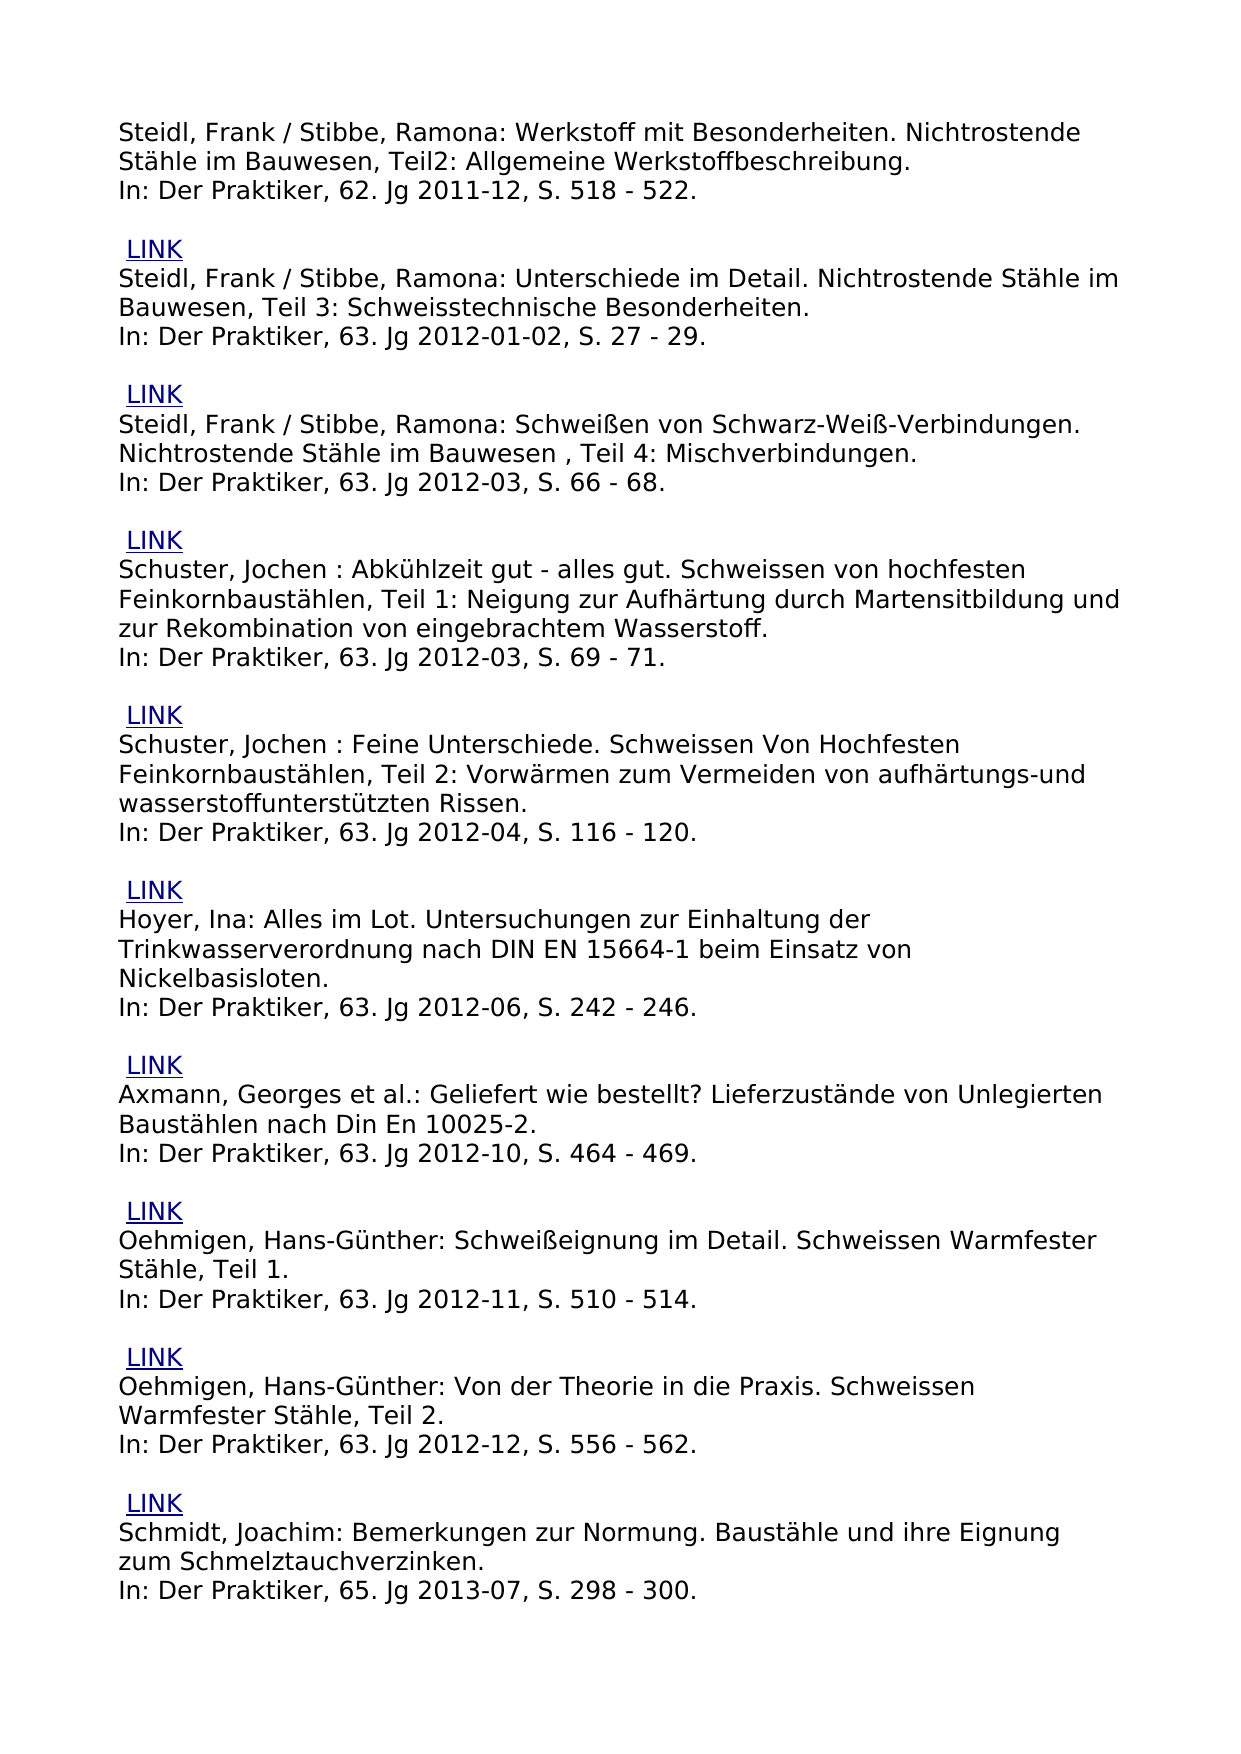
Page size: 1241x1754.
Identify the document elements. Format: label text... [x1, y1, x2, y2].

text Steidl, Frank / Stibbe, Ramona: Werkstoff mit Besonderheiten. Nichtrostende Stähle im Bauwesen, Teil2: Allgemeine Werkstoffbeschreibung. In: Der Praktiker, 62. Jg 2011-12, S. 518 - 522. LINK Steidl, Frank / Stibbe, Ramona: Unterschiede im Detail. Nichtrostende Stähle im Bauwesen, Teil 3: Schweisstechnische Besonderheiten. In: Der Praktiker, 63. Jg 2012-01-02, S. 27 - 29. LINK Steidl, Frank / Stibbe, Ramona: Schweißen von Schwarz-Weiß-Verbindungen. Nichtrostende Stähle im Bauwesen , Teil 4: Mischverbindungen. In: Der Praktiker, 63. Jg 2012-03, S. 66 - 68. LINK Schuster, Jochen : Abkühlzeit gut - alles gut. Schweissen von hochfesten Feinkornbaustählen, Teil 1: Neigung zur Aufhärtung durch Martensitbildung und zur Rekombination von eingebrachtem Wasserstoff. In: Der Praktiker, 63. Jg 2012-03, S. 69 - 71. LINK Schuster, Jochen : Feine Unterschiede. Schweissen Von Hochfesten Feinkornbaustählen, Teil 2: Vorwärmen zum Vermeiden von aufhärtungs-und wasserstoffunterstützten Rissen. In: Der Praktiker, 63. Jg 2012-04, S. 116 - 120. LINK Hoyer, Ina: Alles im Lot. Untersuchungen zur Einhaltung der Trinkwasserverordnung nach DIN EN 15664-1 beim Einsatz von Nickelbasisloten. In: Der Praktiker, 63. Jg 2012-06, S. 242 - 246. LINK Axmann, Georges et al.: Geliefert wie bestellt? Lieferzustände von Unlegierten Baustählen nach Din En 10025-2. In: Der Praktiker, 63. Jg 2012-10, S. 464 - 469. LINK Oehmigen, Hans-Günther: Schweißeignung im Detail. Schweissen Warmfester Stähle, Teil 1. In: Der Praktiker, 63. Jg 2012-11, S. 510 - 514. LINK Oehmigen, Hans-Günther: Von der Theorie in die Praxis. Schweissen Warmfester Stähle, Teil 2. In: Der Praktiker, 63. Jg 2012-12, S. 556 - 562. LINK Schmidt, Joachim: Bemerkungen zur Normung. Baustähle und ihre Eignung zum Schmelztauchverzinken. In: Der Praktiker, 65. Jg 2013-07, S. 298 - 300. [118, 118, 1122, 1635]
